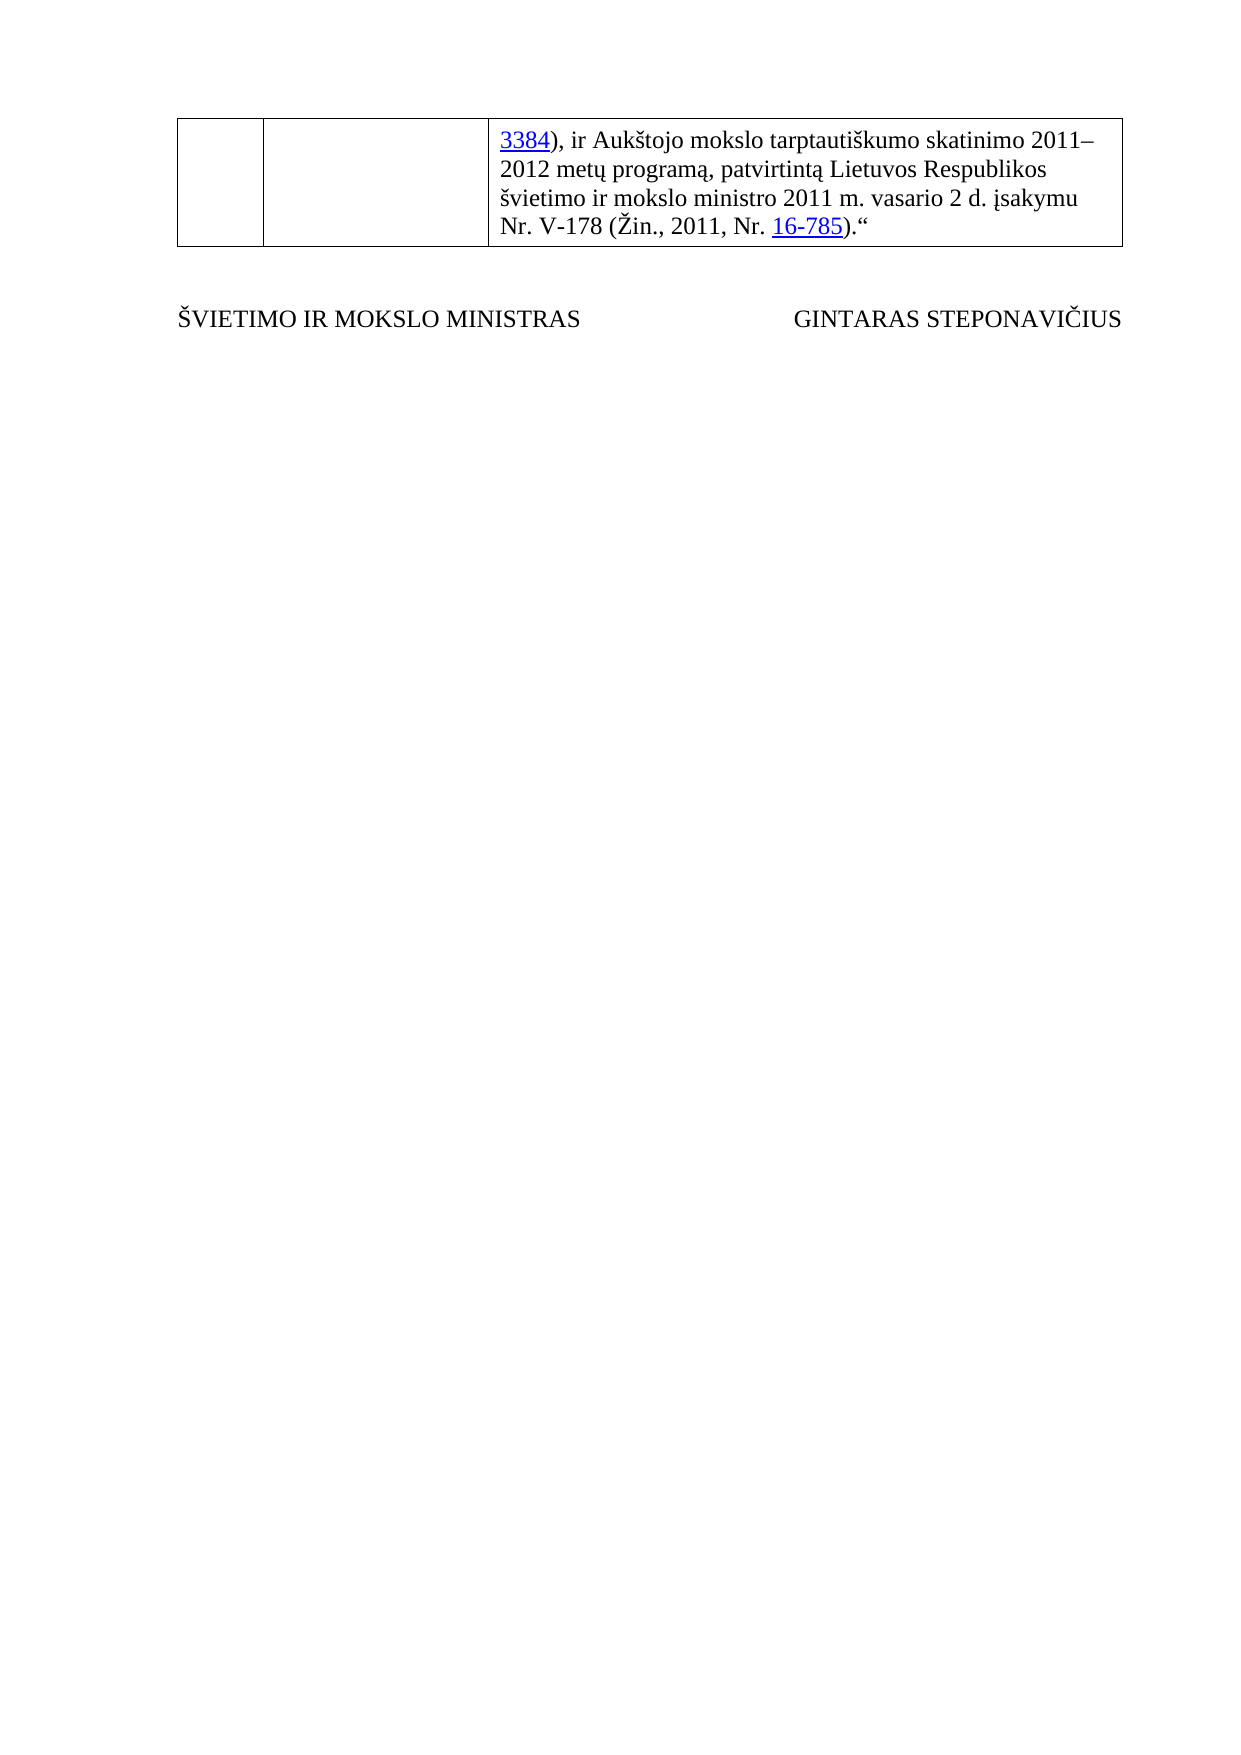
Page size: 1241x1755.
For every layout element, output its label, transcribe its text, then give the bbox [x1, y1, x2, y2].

table_header [264, 119, 488, 246]
table_header 3384), ir Aukštojo mokslo tarptautiškumo skatinimo 2011–2012 metų programą, patvirtintą Lietuvos Respublikos švietimo ir mokslo ministro 2011 m. vasario 2 d. įsakymu Nr. V-178 (Žin., 2011, Nr. 16-785).“ [489, 119, 1122, 246]
table_header [178, 119, 263, 246]
text Švietimo ir mokslo ministras Gintaras Steponavičius [177, 304, 1122, 333]
